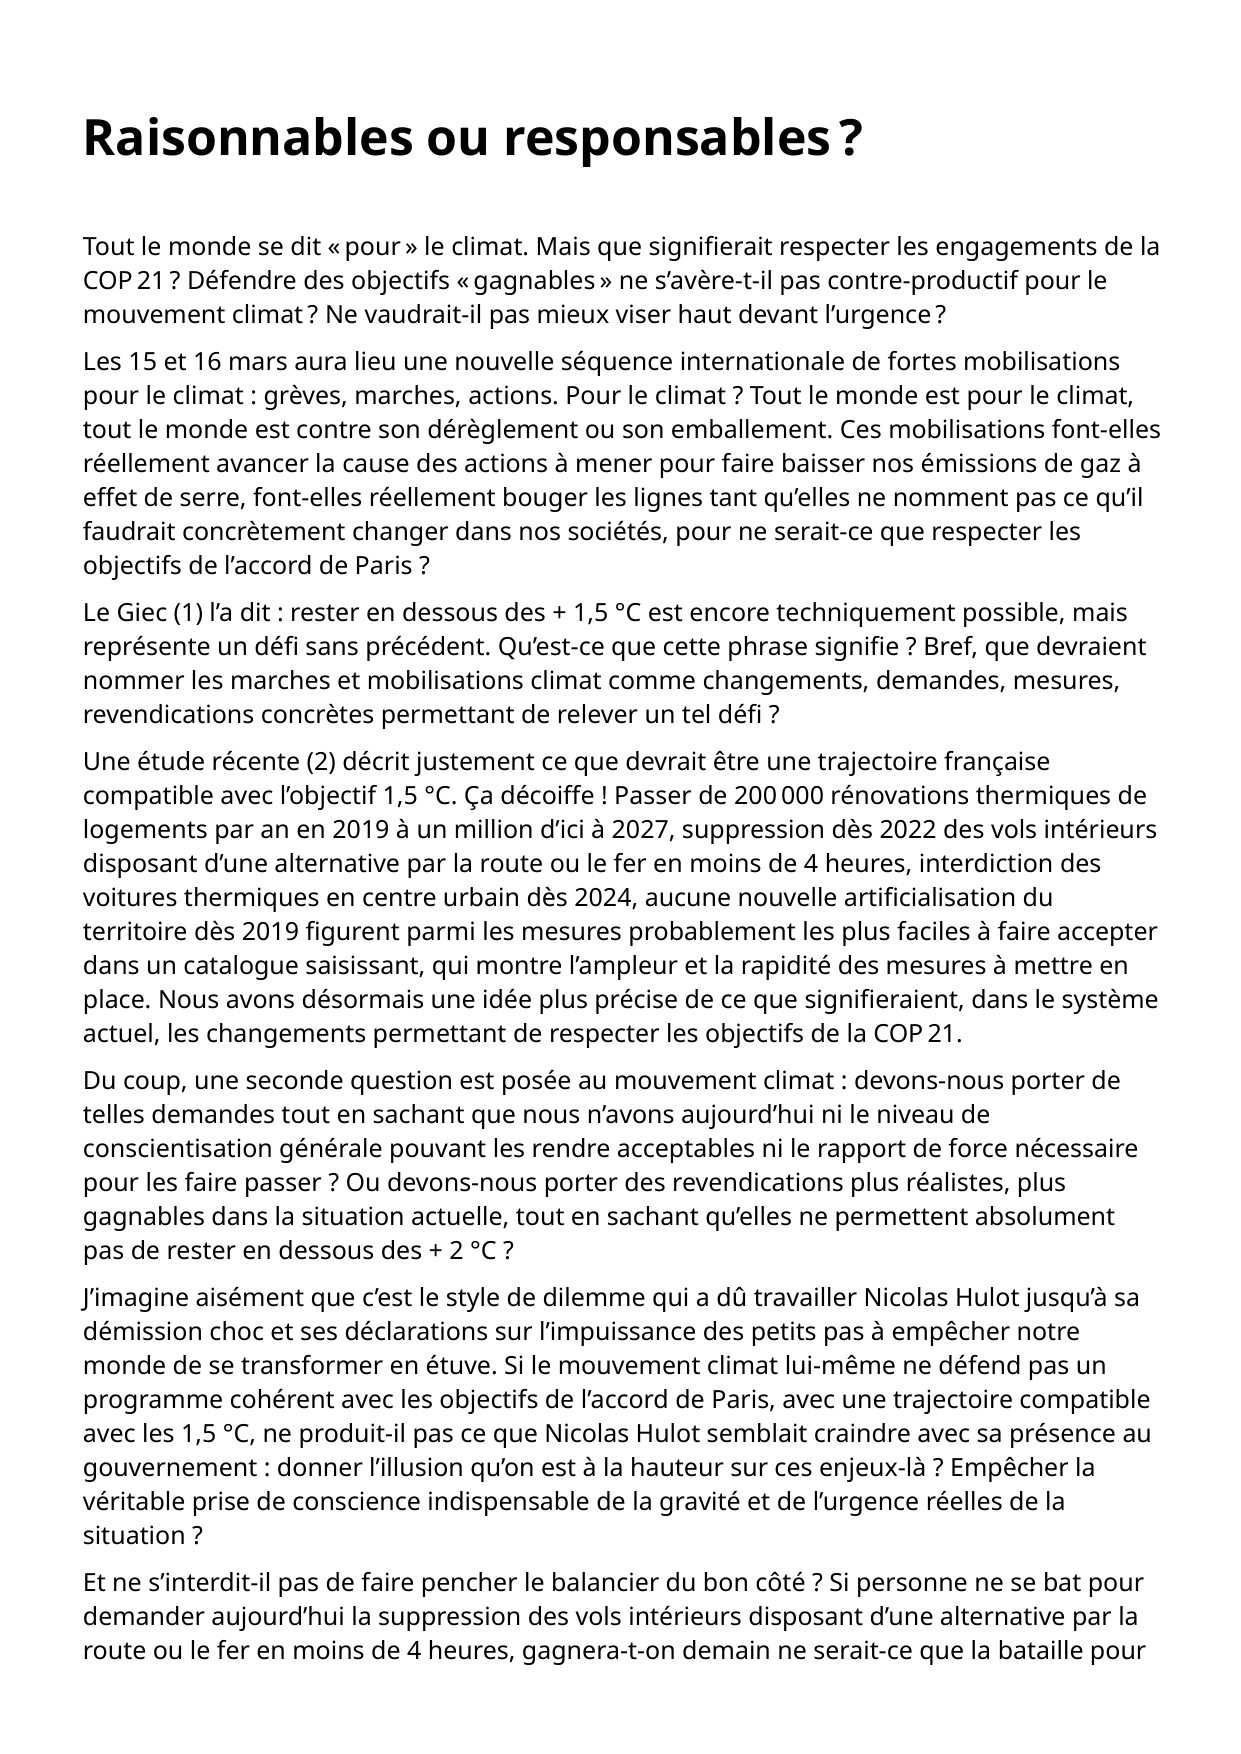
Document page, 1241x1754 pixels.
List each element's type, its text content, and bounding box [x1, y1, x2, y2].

text Et ne s’interdit-il pas de faire pencher le balancier du bon côté ? Si personne ne se bat pour demander aujourd’hui la suppression des vols intérieurs disposant d’une alternative par la route ou le fer en moins de 4 heures, gagnera-t-on demain ne serait-ce que la bataille pour [83, 1564, 1163, 1666]
text Une étude récente (2) décrit justement ce que devrait être une trajectoire française compatible avec l’objectif 1,5 °C. Ça décoiffe ! Passer de 200 000 rénovations thermiques de logements par an en 2019 à un million d’ici à 2027, suppression dès 2022 des vols intérieurs disposant d’une alternative par la route ou le fer en moins de 4 heures, interdiction des voitures thermiques en centre urbain dès 2024, aucune nouvelle artificialisation du territoire dès 2019 figurent parmi les mesures probablement les plus faciles à faire accepter dans un catalogue saisissant, qui montre l’ampleur et la rapidité des mesures à mettre en place. Nous avons désormais une idée plus précise de ce que signifieraient, dans le système actuel, les changements permettant de respecter les objectifs de la COP 21. [83, 743, 1163, 1050]
text Du coup, une seconde question est posée au mouvement climat : devons-nous porter de telles demandes tout en sachant que nous n’avons aujourd’hui ni le niveau de conscientisation générale pouvant les rendre acceptables ni le rapport de force nécessaire pour les faire passer ? Ou devons-nous porter des revendications plus réalistes, plus gagnables dans la situation actuelle, tout en sachant qu’elles ne permettent absolument pas de rester en dessous des + 2 °C ? [83, 1062, 1163, 1267]
subtitle Raisonnables ou responsables ? [83, 102, 1163, 170]
text Tout le monde se dit « pour » le climat. Mais que signifierait respecter les engagements de la COP 21 ? Défendre des objectifs « gagnables » ne s’avère-t-il pas contre-productif pour le mouvement climat ? Ne vaudrait-il pas mieux viser haut devant l’urgence ? [83, 229, 1163, 331]
text J’imagine aisément que c’est le style de dilemme qui a dû travailler Nicolas Hulot jusqu’à sa démission choc et ses déclarations sur l’impuissance des petits pas à empêcher notre monde de se transformer en étuve. Si le mouvement climat lui-même ne défend pas un programme cohérent avec les objectifs de l’accord de Paris, avec une trajectoire compatible avec les 1,5 °C, ne produit-il pas ce que Nicolas Hulot semblait craindre avec sa présence au gouvernement : donner l’illusion qu’on est à la hauteur sur ces enjeux-là ? Empêcher la véritable prise de conscience indispensable de la gravité et de l’urgence réelles de la situation ? [83, 1279, 1163, 1552]
text Les 15 et 16 mars aura lieu une nouvelle séquence internationale de fortes mobilisations pour le climat : grèves, marches, actions. Pour le climat ? Tout le monde est pour le climat, tout le monde est contre son dérèglement ou son emballement. Ces mobilisations font-elles réellement avancer la cause des actions à mener pour faire baisser nos émissions de gaz à effet de serre, font-elles réellement bouger les lignes tant qu’elles ne nomment pas ce qu’il faudrait concrètement changer dans nos sociétés, pour ne serait-ce que respecter les objectifs de l’accord de Paris ? [83, 344, 1163, 582]
text Le Giec (1) l’a dit : rester en dessous des + 1,5 °C est encore techniquement possible, mais représente un défi sans précédent. Qu’est-ce que cette phrase signifie ? Bref, que devraient nommer les marches et mobilisations climat comme changements, demandes, mesures, revendications concrètes permettant de relever un tel défi ? [83, 594, 1163, 731]
